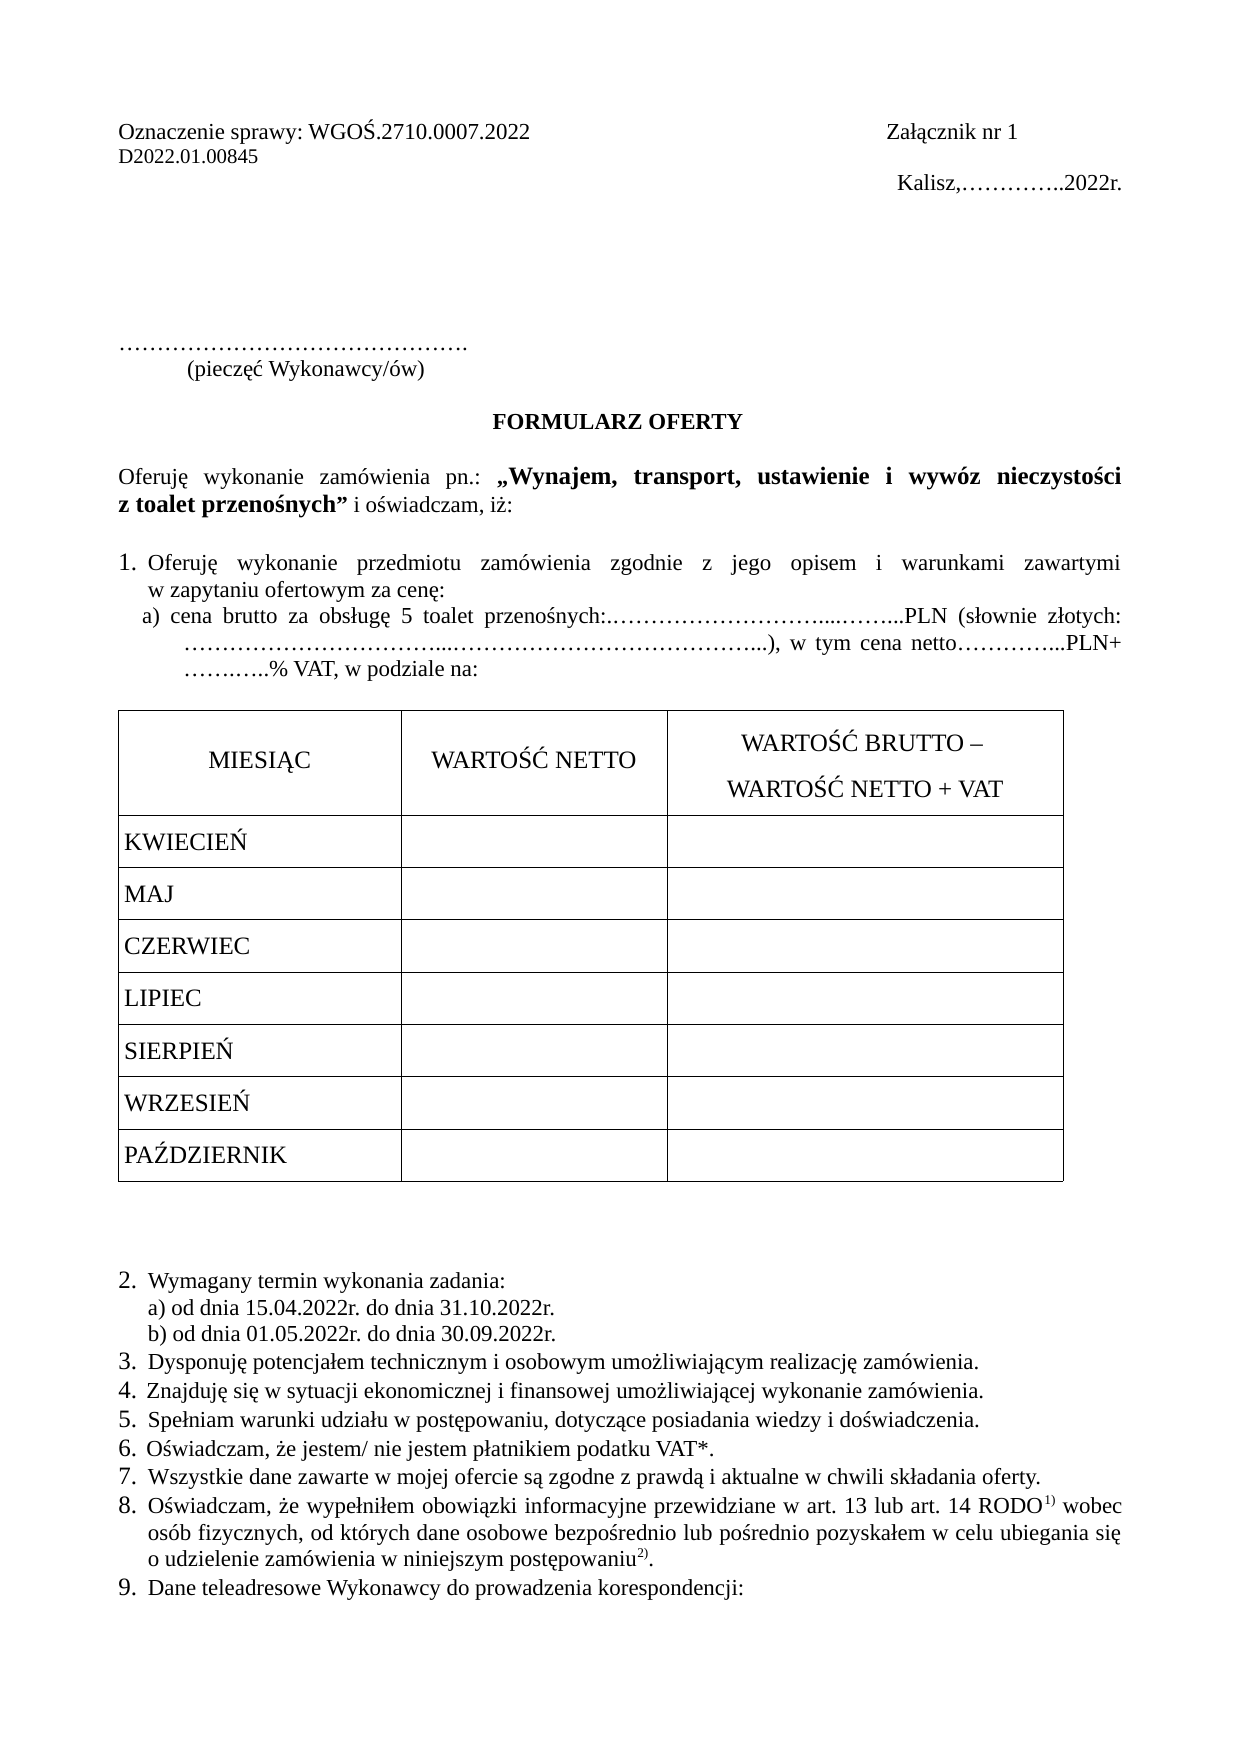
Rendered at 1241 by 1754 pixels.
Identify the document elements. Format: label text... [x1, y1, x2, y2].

table_cell MAJ [119, 868, 401, 919]
list a) od dnia 15.04.2022r. do dnia 31.10.2022r. [148, 1294, 1122, 1320]
table_header WARTOŚĆ BRUTTO – WARTOŚĆ NETTO + VAT [668, 711, 1063, 815]
table_cell [668, 1130, 1063, 1181]
table_cell [668, 920, 1063, 972]
list Wymagany termin wykonania zadania: [118, 1265, 1122, 1294]
table_cell [402, 816, 667, 867]
text Kalisz,…………..2022r. [118, 168, 1122, 195]
text Oferuję wykonanie zamówienia pn.: „Wynajem, transport, ustawienie i wywóz nieczystości z toalet przenośnych” i oświadczam, iż: [118, 461, 1122, 518]
list Spełniam warunki udziału w postępowaniu, dotyczące posiadania wiedzy i doświadczenia. [118, 1404, 1122, 1433]
list Znajduję się w sytuacji ekonomicznej i finansowej umożliwiającej wykonanie zamówienia. [118, 1375, 1122, 1404]
text a) cena brutto za obsługę 5 toalet przenośnych:.………………………....……...PLN (słownie złotych:……………………………...…………………………………...), w tym cena netto…………...PLN+ …….…..% VAT, w podziale na: [142, 602, 1122, 681]
list Wszystkie dane zawarte w mojej ofercie są zgodne z prawdą i aktualne w chwili składania oferty. [118, 1461, 1122, 1490]
table_cell CZERWIEC [119, 920, 401, 972]
table_cell KWIECIEŃ [119, 816, 401, 867]
list Oświadczam, że wypełniłem obowiązki informacyjne przewidziane w art. 13 lub art. 14 RODO1) wobec osób fizycznych, od których dane osobowe bezpośrednio lub pośrednio pozyskałem w celu ubiegania się o udzielenie zamówienia w niniejszym postępowaniu2). [118, 1490, 1122, 1572]
text Oznaczenie sprawy: WGOŚ.2710.0007.2022 Załącznik nr 1 [118, 118, 1122, 144]
table_cell [402, 1025, 667, 1076]
table_header WARTOŚĆ NETTO [402, 711, 667, 815]
text D2022.01.00845 [118, 144, 1122, 168]
table_cell WRZESIEŃ [119, 1077, 401, 1128]
table_cell [402, 973, 667, 1024]
table_cell PAŹDZIERNIK [119, 1130, 401, 1181]
table_cell [668, 868, 1063, 919]
text (pieczęć Wykonawcy/ów) [118, 355, 1122, 382]
table_cell [402, 1130, 667, 1181]
list Oferuję wykonanie przedmiotu zamówienia zgodnie z jego opisem i warunkami zawartymi w zapytaniu ofertowym za cenę: [118, 547, 1122, 602]
table_header MIESIĄC [119, 711, 401, 815]
table_cell LIPIEC [119, 973, 401, 1024]
table_cell [668, 1077, 1063, 1128]
table_cell [668, 816, 1063, 867]
list Dysponuję potencjałem technicznym i osobowym umożliwiającym realizację zamówienia. [118, 1346, 1122, 1375]
list b) od dnia 01.05.2022r. do dnia 30.09.2022r. [148, 1320, 1122, 1346]
text ………………………………………. [118, 329, 1122, 355]
table_cell [402, 920, 667, 972]
table_cell [668, 1025, 1063, 1076]
table_cell [402, 868, 667, 919]
table_cell SIERPIEŃ [119, 1025, 401, 1076]
table_cell [402, 1077, 667, 1128]
table_cell [668, 973, 1063, 1024]
text FORMULARZ OFERTY [118, 408, 1122, 434]
list Oświadczam, że jestem/ nie jestem płatnikiem podatku VAT*. [118, 1433, 1122, 1461]
list Dane teleadresowe Wykonawcy do prowadzenia korespondencji: [118, 1572, 1122, 1600]
